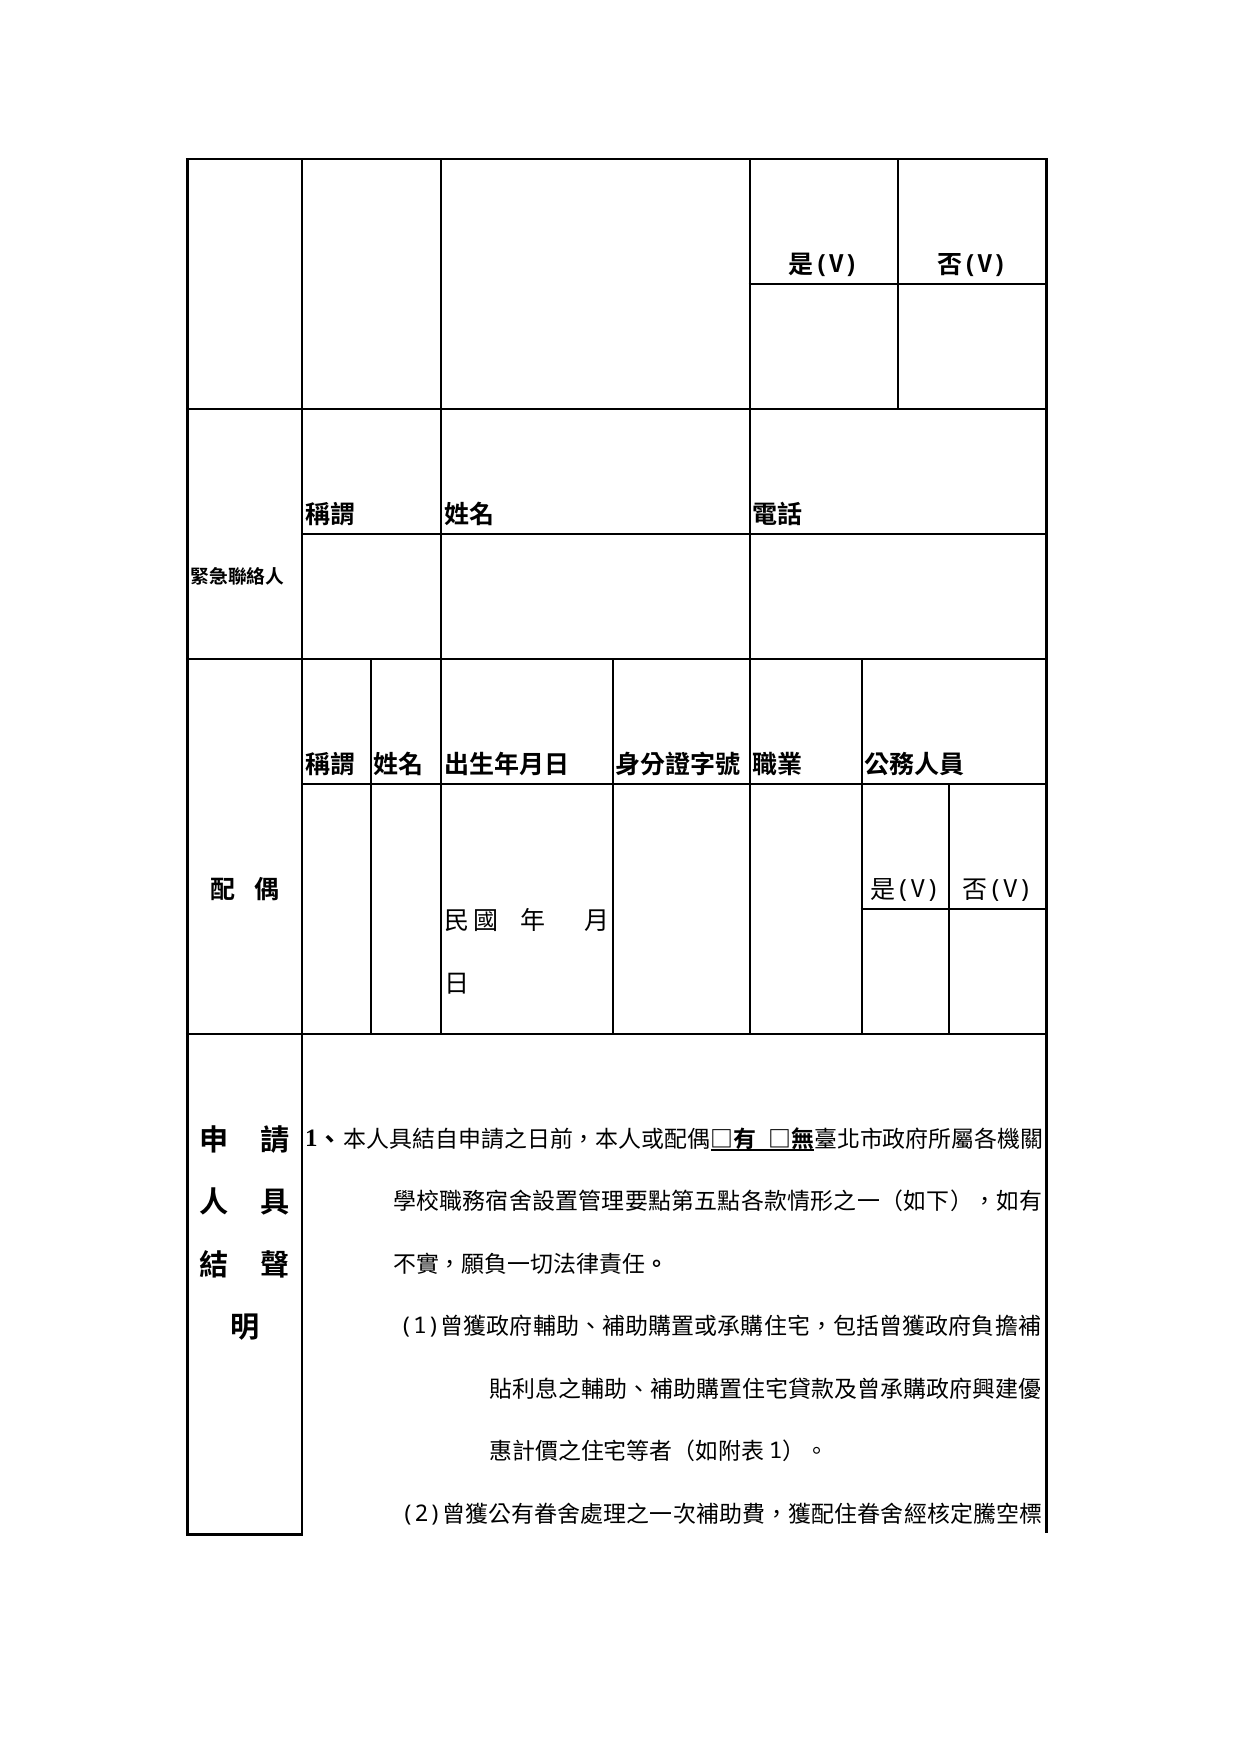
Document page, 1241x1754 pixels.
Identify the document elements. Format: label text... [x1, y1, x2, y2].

table_cell [899, 285, 1045, 408]
table_cell [442, 160, 749, 408]
table_cell 出生年月日 [442, 660, 612, 783]
table_cell 公務人員 [863, 660, 1045, 783]
table_cell 申請人具結聲明 [189, 1035, 301, 1533]
table_cell [1048, 1033, 1053, 1533]
table_cell [303, 535, 440, 658]
table_cell [189, 160, 301, 408]
table_cell 姓名 [442, 410, 749, 533]
table_cell [751, 285, 897, 408]
table_cell [303, 160, 440, 408]
table_cell [1048, 908, 1053, 1033]
table_cell [1048, 533, 1053, 658]
table_cell [1048, 283, 1053, 408]
table_cell [614, 785, 749, 1033]
table_cell [863, 910, 948, 1033]
table_cell 姓名 [372, 660, 440, 783]
table_cell [950, 910, 1045, 1033]
table_cell 稱謂 [303, 660, 370, 783]
table_cell [372, 785, 440, 1033]
table_cell 是(V) [863, 785, 948, 908]
table_cell 否(V) [950, 785, 1045, 908]
table_cell [1048, 783, 1053, 908]
table_cell [303, 785, 370, 1033]
table_cell 配偶 [189, 660, 301, 1033]
table_cell [1048, 158, 1053, 283]
table_cell 職業 [751, 660, 861, 783]
table_cell [751, 535, 1045, 658]
table_cell 緊急聯絡人 [189, 410, 301, 658]
table_cell 身分證字號 [614, 660, 749, 783]
table_cell 是(V) [751, 160, 897, 283]
table_cell 否(V) [899, 160, 1045, 283]
table_cell [442, 535, 749, 658]
table_cell [1048, 658, 1053, 783]
table_cell 民國 年 月 日 [442, 785, 612, 1033]
table_cell [1048, 408, 1053, 533]
table_cell 電話 [751, 410, 1045, 533]
table_cell 本人具結自申請之日前，本人或配偶□有 □無臺北市政府所屬各機關學校職務宿舍設置管理要點第五點各款情形之一（如下），如有不實，願負一切法律責任。 曾獲政府輔助、補助購置或承購住宅，包括曾獲政府負擔補貼利息之輔助、補助購置住宅貸款及曾承購政府興建優惠計價之住宅等者（如附表1）。 曾獲公有眷舍處理之一次補助費，獲配住眷舍經核定騰空標 [303, 1035, 1045, 1533]
table_cell [751, 785, 861, 1033]
table_cell 稱謂 [303, 410, 440, 533]
